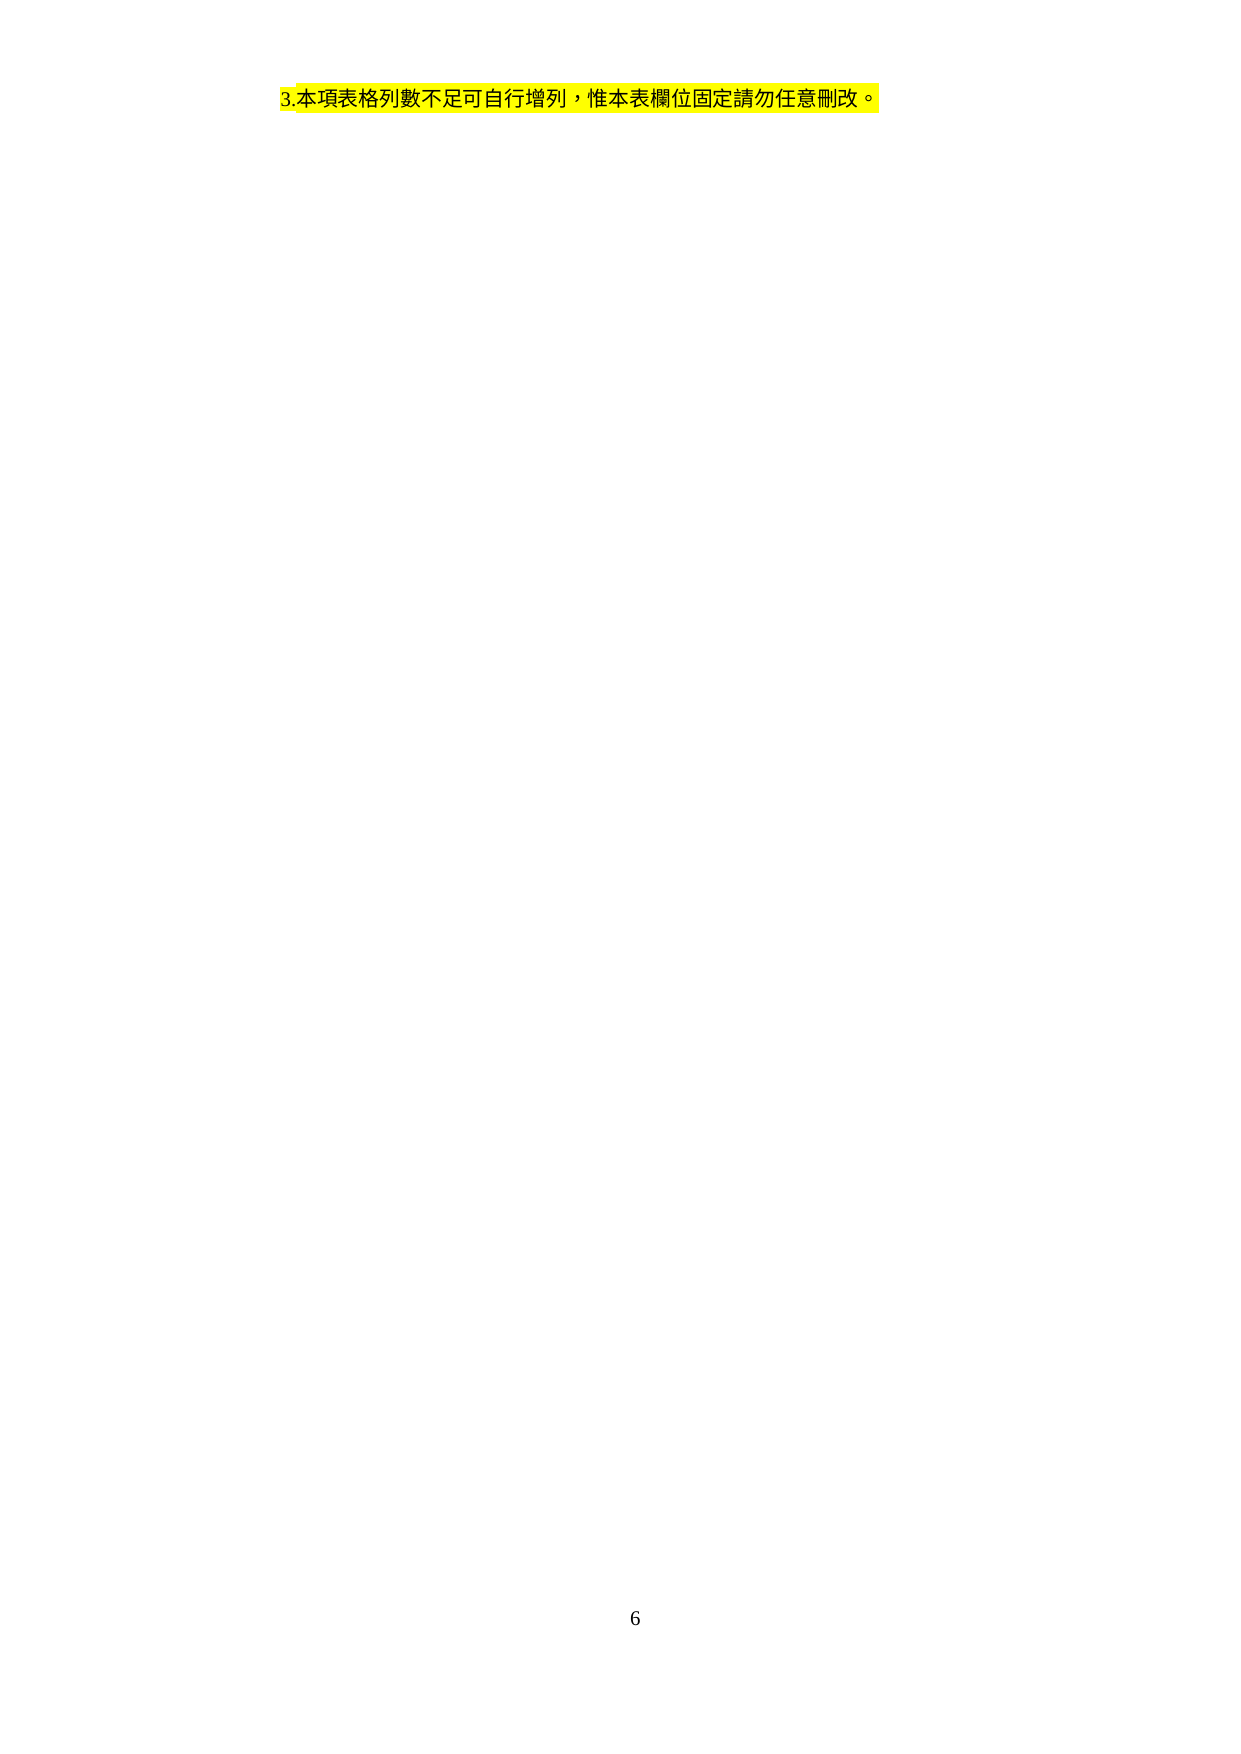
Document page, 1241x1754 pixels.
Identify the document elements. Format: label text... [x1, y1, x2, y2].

text 3.本項表格列數不足可自行增列，惟本表欄位固定請勿任意刪改。 [280, 83, 1143, 113]
